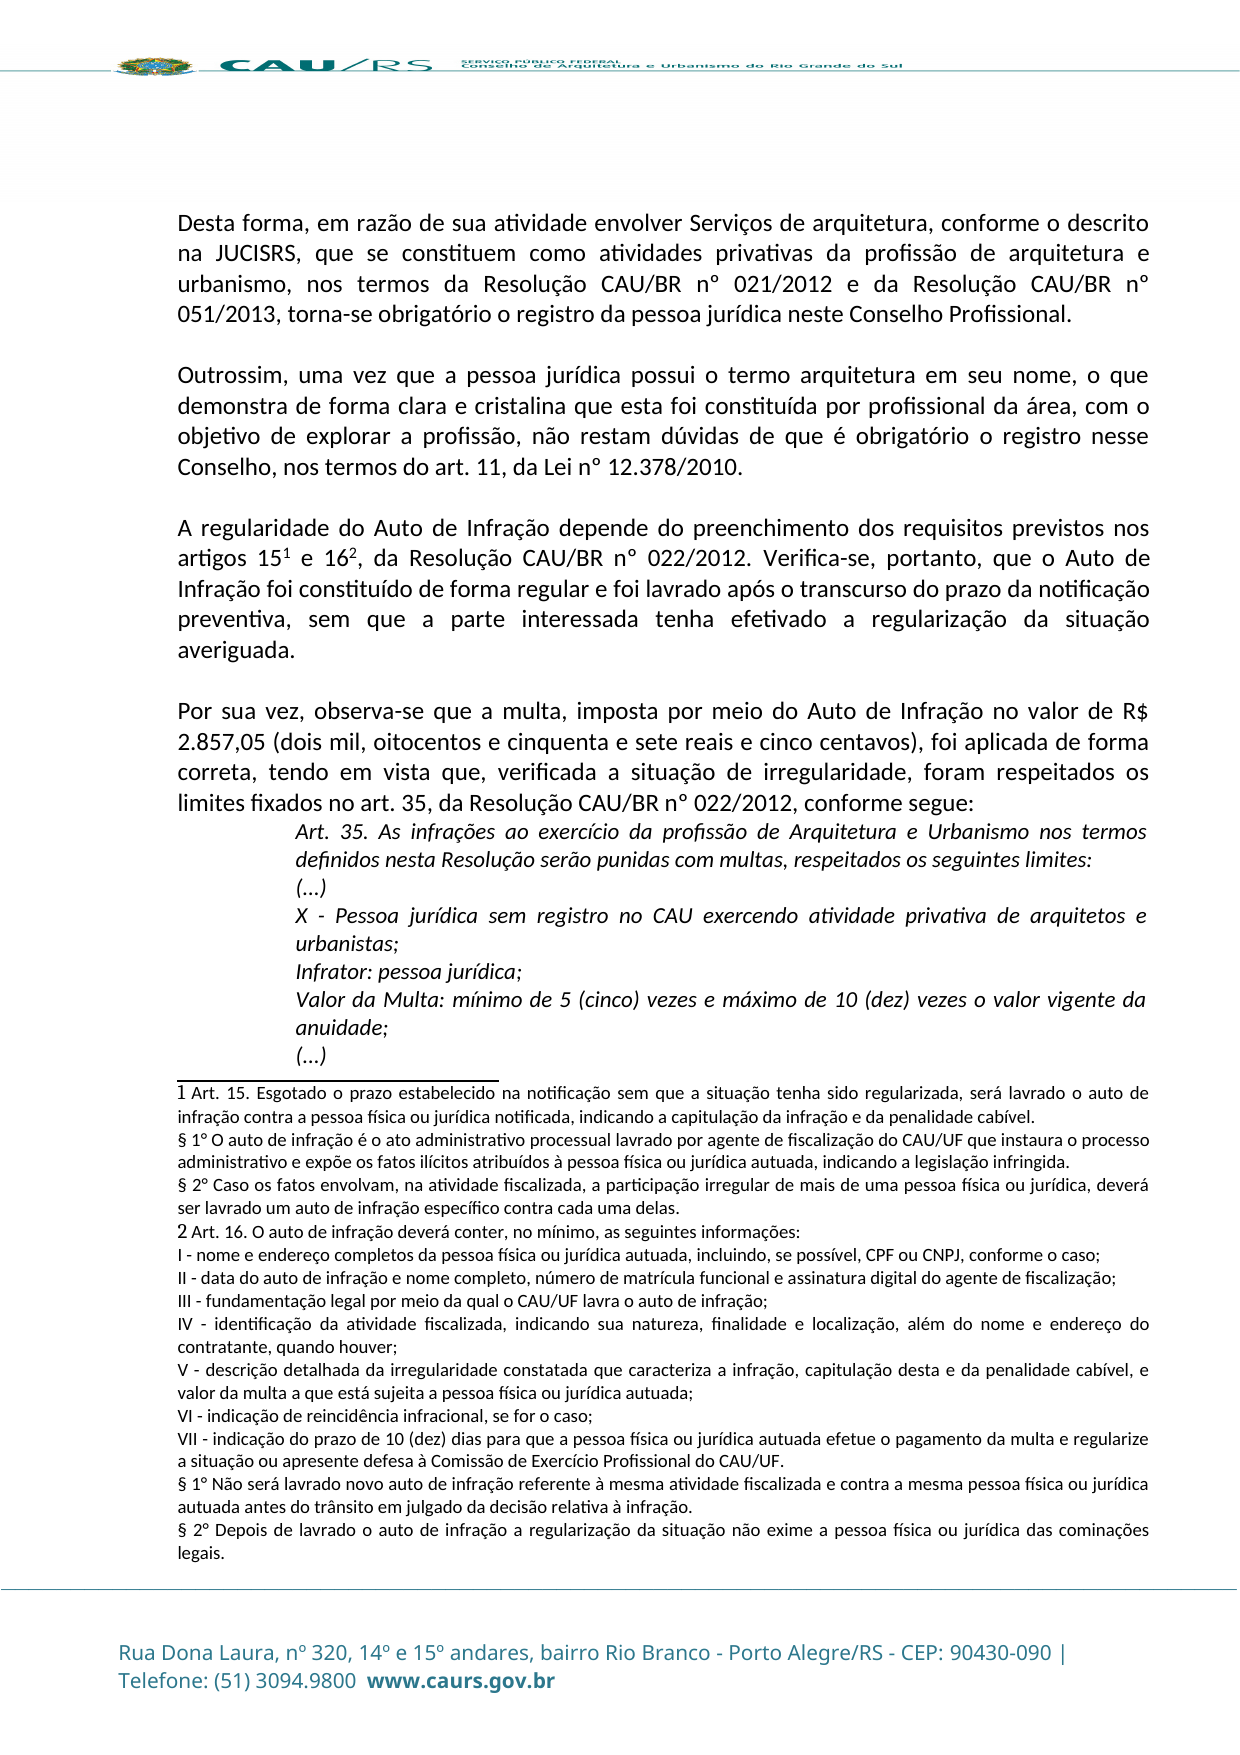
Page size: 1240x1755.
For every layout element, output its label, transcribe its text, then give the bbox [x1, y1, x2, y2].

text VII - indicação do prazo de 10 (dez) dias para que a pessoa física ou jurídica autuada efetue o pagamento da multa e regularize a situação ou apresente defesa à Comissão de Exercício Profissional do CAU/UF. [177, 1427, 1151, 1473]
text Art. 16. O auto de infração deverá conter, no mínimo, as seguintes informações: [177, 1219, 1151, 1243]
text A regularidade do Auto de Infração depende do preenchimento dos requisitos previstos nos artigos 15 e 16, da Resolução CAU/BR nº 022/2012. Verifica-se, portanto, que o Auto de Infração foi constituído de forma regular e foi lavrado após o transcurso do prazo da notificação preventiva, sem que a parte interessada tenha efetivado a regularização da situação averiguada. [177, 512, 1151, 664]
text § 2° Depois de lavrado o auto de infração a regularização da situação não exime a pessoa física ou jurídica das cominações legais. [177, 1518, 1151, 1564]
text X - Pessoa jurídica sem registro no CAU exercendo atividade privativa de arquitetos e urbanistas; [295, 901, 1151, 957]
text III - fundamentação legal por meio da qual o CAU/UF lavra o auto de infração; [177, 1289, 1151, 1312]
text (...) [295, 1041, 1151, 1069]
text Por sua vez, observa-se que a multa, imposta por meio do Auto de Infração no valor de R$ 2.857,05 (dois mil, oitocentos e cinquenta e sete reais e cinco centavos), foi aplicada de forma correta, tendo em vista que, verificada a situação de irregularidade, foram respeitados os limites fixados no art. 35, da Resolução CAU/BR nº 022/2012, conforme segue: [177, 695, 1151, 817]
text Valor da Multa: mínimo de 5 (cinco) vezes e máximo de 10 (dez) vezes o valor vigente da anuidade; [295, 985, 1151, 1041]
text § 1° O auto de infração é o ato administrativo processual lavrado por agente de fiscalização do CAU/UF que instaura o processo administrativo e expõe os fatos ilícitos atribuídos à pessoa física ou jurídica autuada, indicando a legislação infringida. [177, 1128, 1151, 1174]
text Art. 15. Esgotado o prazo estabelecido na notificação sem que a situação tenha sido regularizada, será lavrado o auto de infração contra a pessoa física ou jurídica notificada, indicando a capitulação da infração e da penalidade cabível. [177, 1081, 1151, 1128]
text § 1° Não será lavrado novo auto de infração referente à mesma atividade fiscalizada e contra a mesma pessoa física ou jurídica autuada antes do trânsito em julgado da decisão relativa à infração. [177, 1473, 1151, 1518]
text V - descrição detalhada da irregularidade constatada que caracteriza a infração, capitulação desta e da penalidade cabível, e valor da multa a que está sujeita a pessoa física ou jurídica autuada; [177, 1358, 1151, 1404]
text Art. 35. As infrações ao exercício da profissão de Arquitetura e Urbanismo nos termos definidos nesta Resolução serão punidas com multas, respeitados os seguintes limites: [295, 817, 1151, 873]
text (...) [295, 873, 1151, 901]
text IV - identificação da atividade fiscalizada, indicando sua natureza, finalidade e localização, além do nome e endereço do contratante, quando houver; [177, 1312, 1151, 1358]
text II - data do auto de infração e nome completo, número de matrícula funcional e assinatura digital do agente de fiscalização; [177, 1266, 1151, 1289]
text § 2° Caso os fatos envolvam, na atividade fiscalizada, a participação irregular de mais de uma pessoa física ou jurídica, deverá ser lavrado um auto de infração específico contra cada uma delas. [177, 1174, 1151, 1219]
text VI - indicação de reincidência infracional, se for o caso; [177, 1404, 1151, 1427]
text Desta forma, em razão de sua atividade envolver Serviços de arquitetura, conforme o descrito na JUCISRS, que se constituem como atividades privativas da profissão de arquitetura e urbanismo, nos termos da Resolução CAU/BR nº 021/2012 e da Resolução CAU/BR nº 051/2013, torna-se obrigatório o registro da pessoa jurídica neste Conselho Profissional. [177, 207, 1151, 329]
text Infrator: pessoa jurídica; [295, 957, 1151, 985]
text I - nome e endereço completos da pessoa física ou jurídica autuada, incluindo, se possível, CPF ou CNPJ, conforme o caso; [177, 1243, 1151, 1266]
text Outrossim, uma vez que a pessoa jurídica possui o termo arquitetura em seu nome, o que demonstra de forma clara e cristalina que esta foi constituída por profissional da área, com o objetivo de explorar a profissão, não restam dúvidas de que é obrigatório o registro nesse Conselho, nos termos do art. 11, da Lei nº 12.378/2010. [177, 359, 1151, 481]
